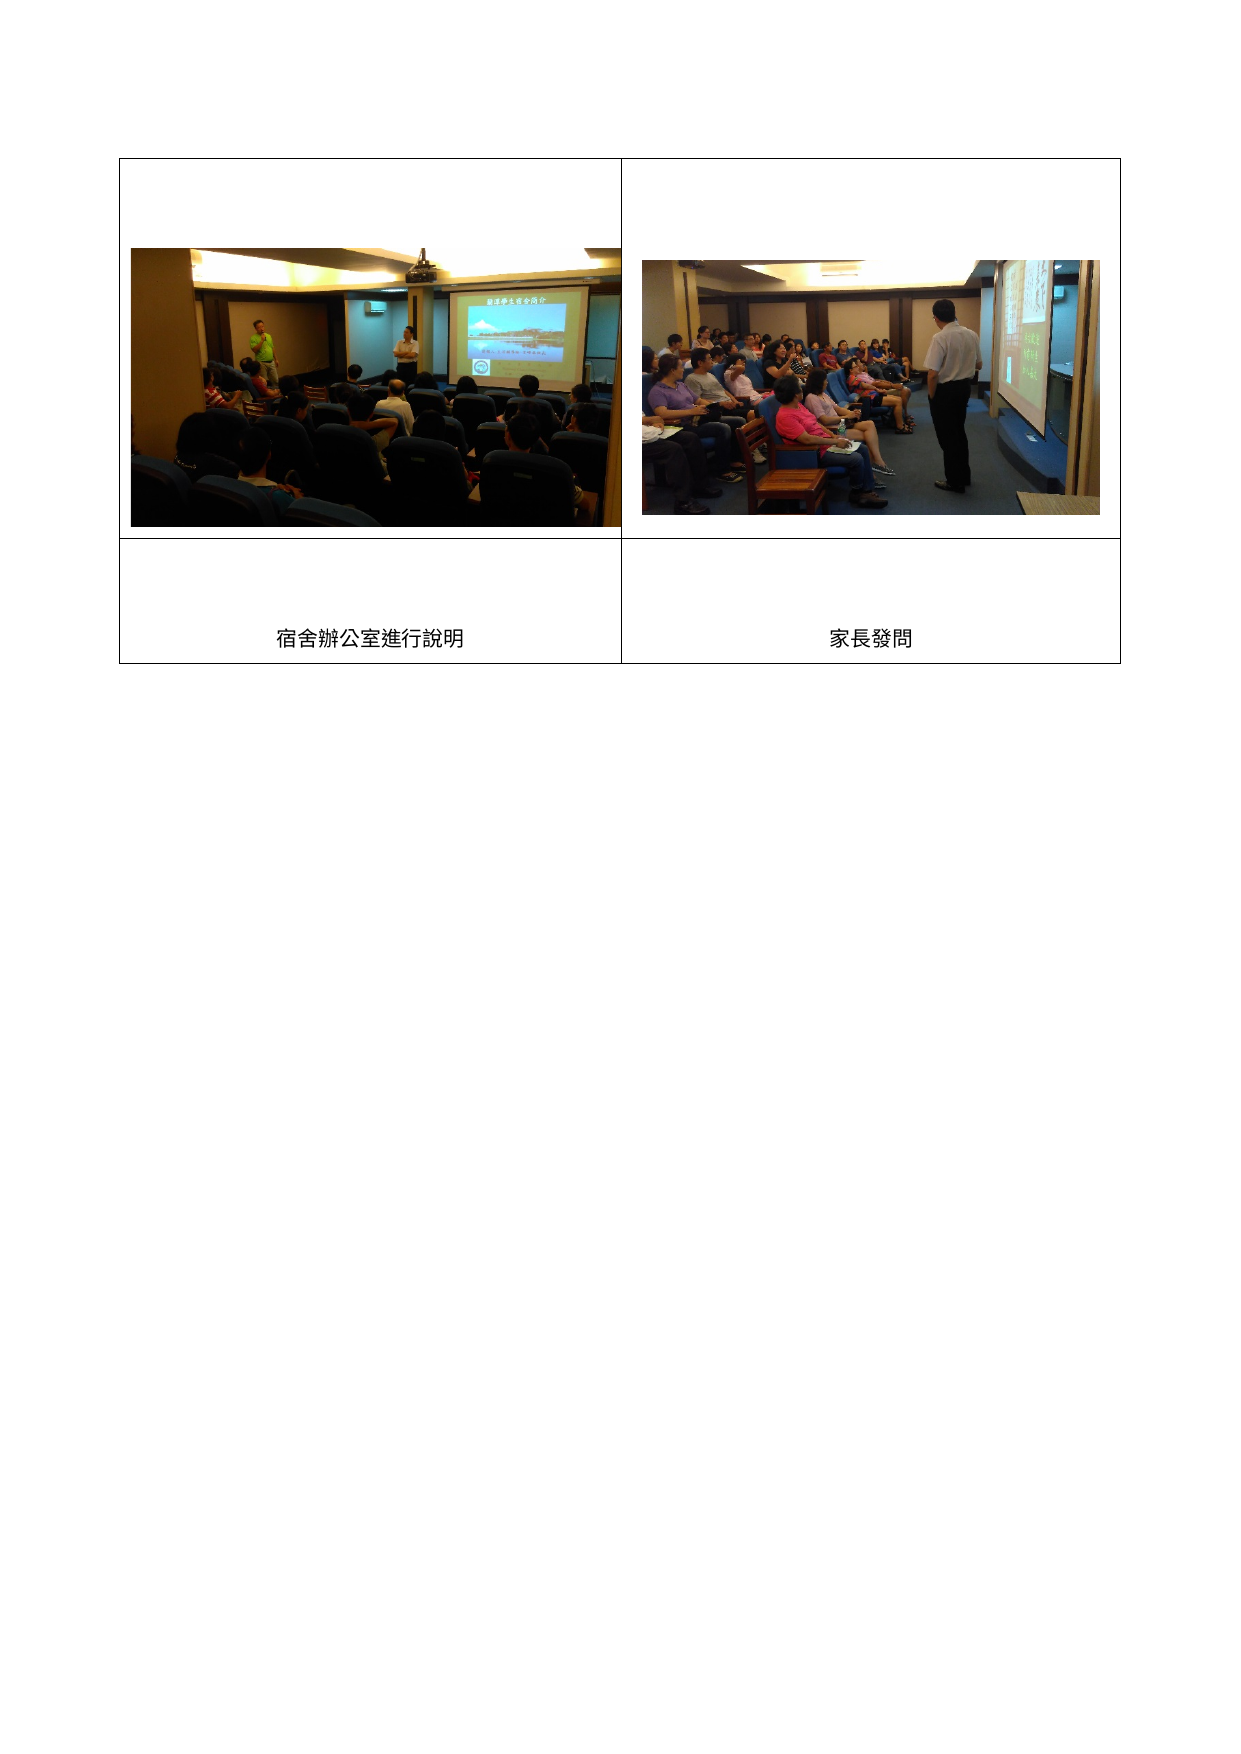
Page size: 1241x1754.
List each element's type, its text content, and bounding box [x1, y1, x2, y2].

table_cell [120, 159, 621, 537]
table_cell [622, 159, 1120, 537]
table_cell 宿舍辦公室進行說明 [120, 539, 621, 662]
table_cell 家長發問 [622, 539, 1120, 662]
